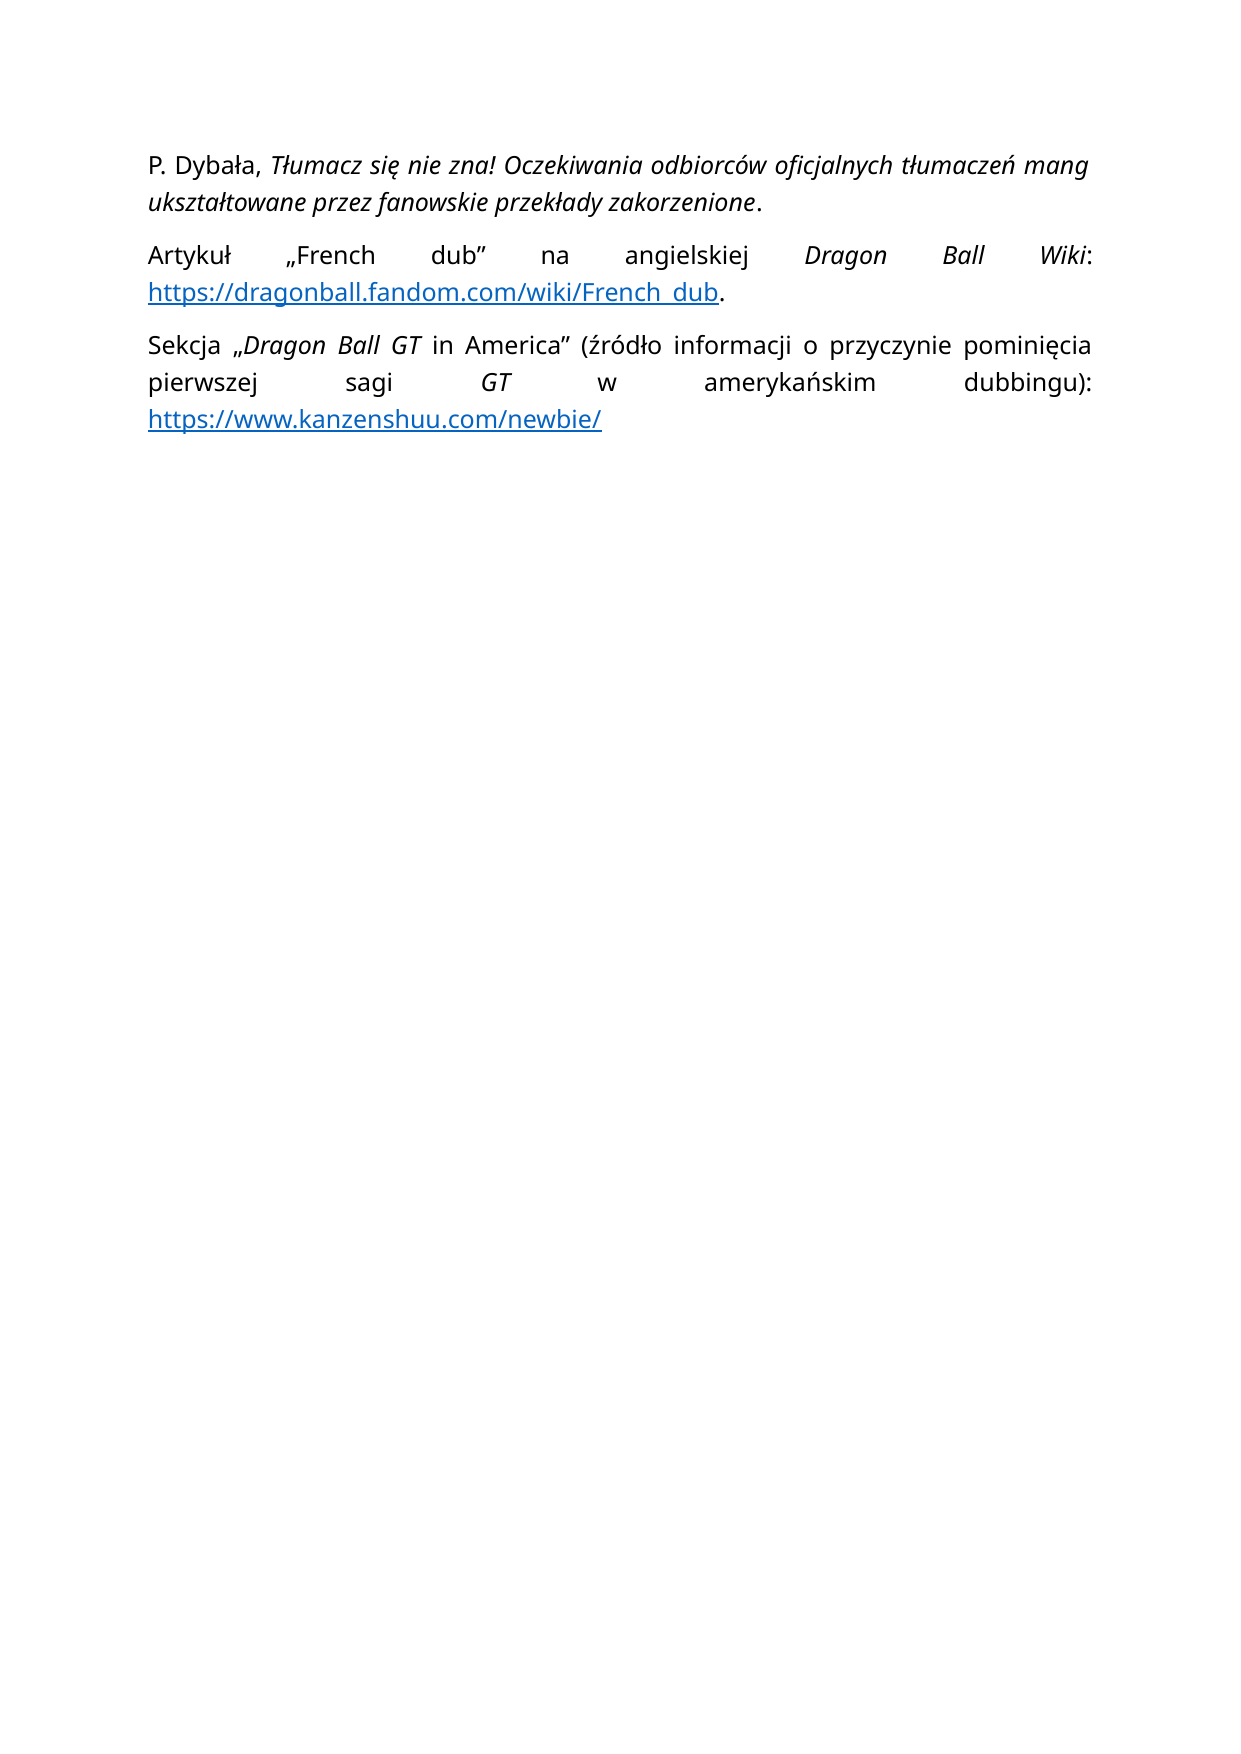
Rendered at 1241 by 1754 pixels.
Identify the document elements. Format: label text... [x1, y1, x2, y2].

text P. Dybała, Tłumacz się nie zna! Oczekiwania odbiorców oficjalnych tłumaczeń mang ukształtowane przez fanowskie przekłady zakorzenione. [148, 148, 1093, 218]
text Artykuł „French dub” na angielskiej Dragon Ball Wiki: https://dragonball.fandom.com/wiki/French_dub. [148, 238, 1093, 309]
text Sekcja „Dragon Ball GT in America” (źródło informacji o przyczynie pominięcia pierwszej sagi GT w amerykańskim dubbingu): https://www.kanzenshuu.com/newbie/ [148, 328, 1093, 436]
